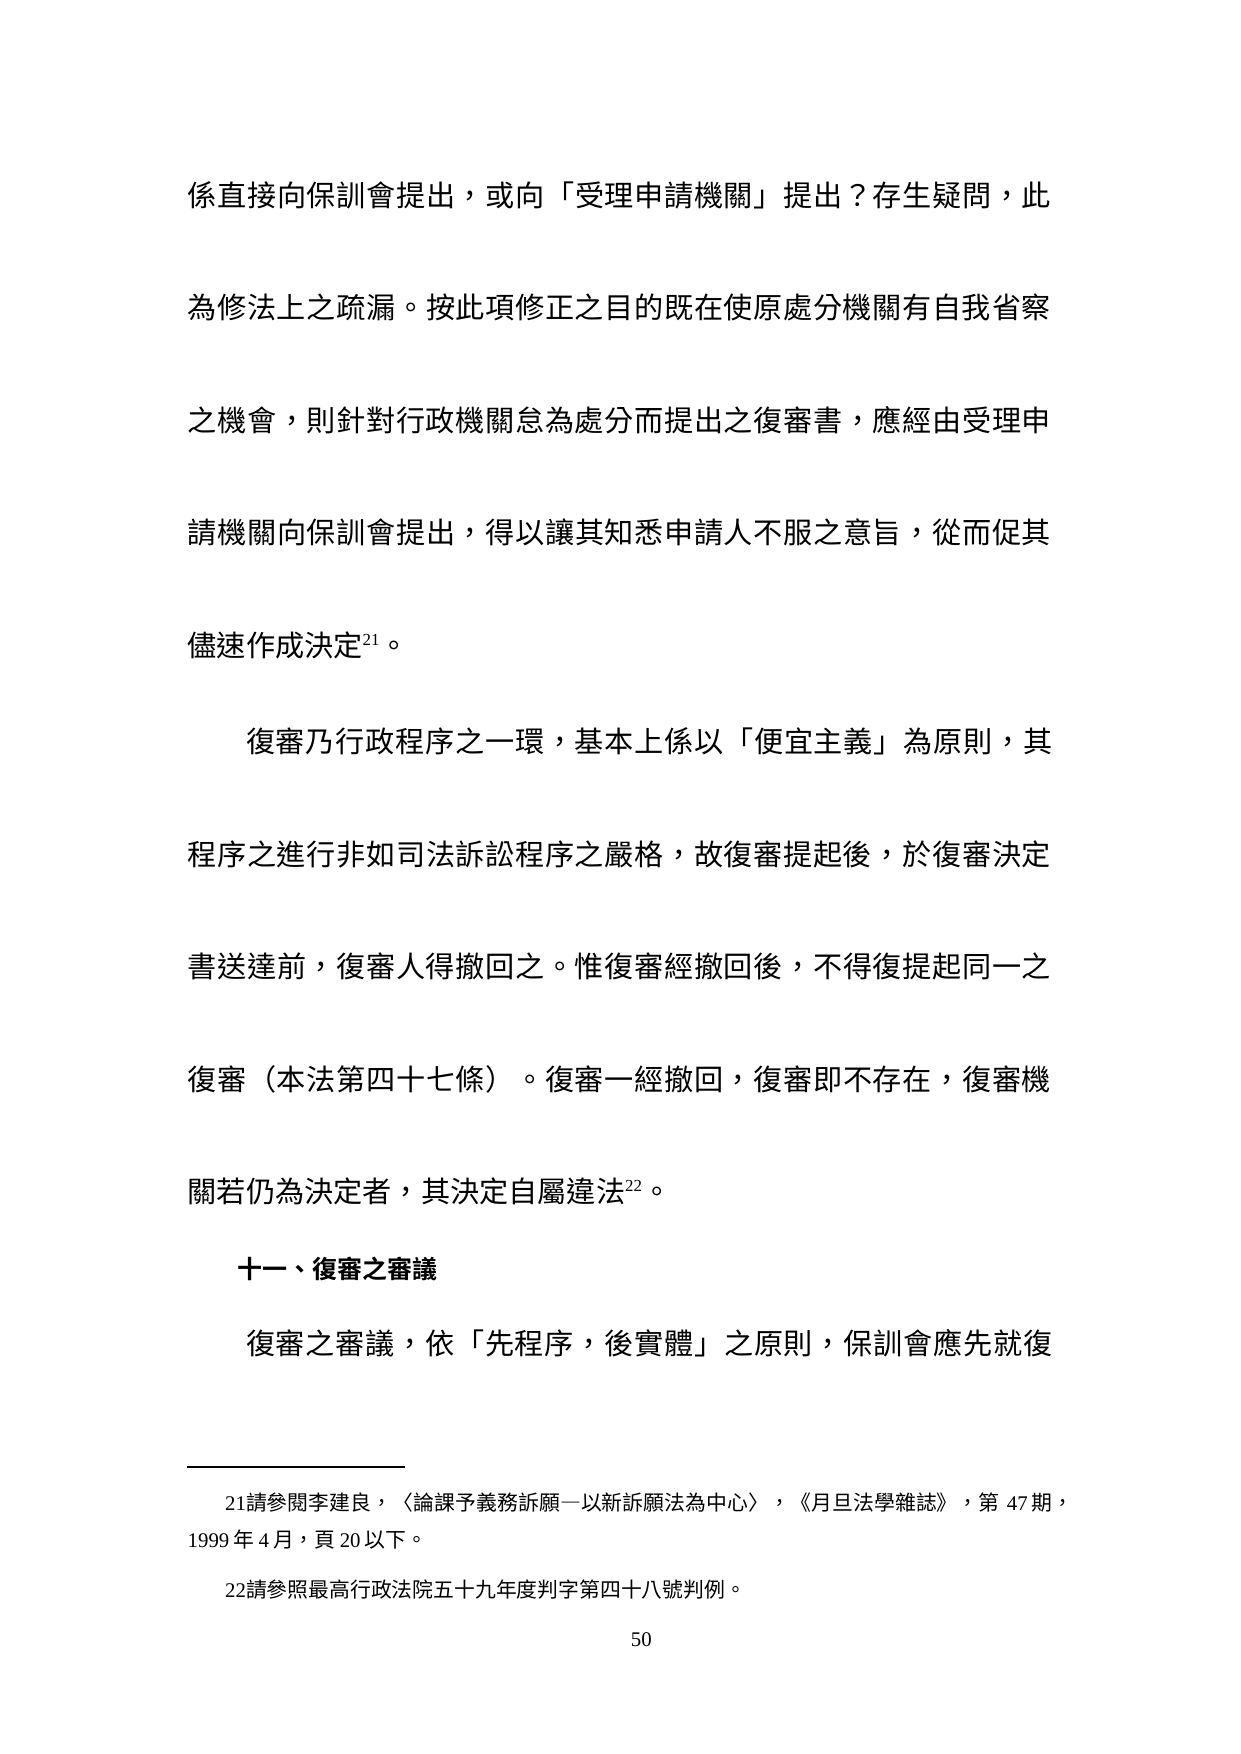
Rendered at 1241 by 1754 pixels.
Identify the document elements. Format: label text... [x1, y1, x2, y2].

text 請參閱李建良，〈論課予義務訴願—以新訴願法為中心〉，《月旦法學雜誌》，第47期，1999年4月，頁20以下。 [187, 1479, 1053, 1554]
text 十一、復審之審議 [187, 1242, 1053, 1280]
text 請參照最高行政法院五十九年度判字第四十八號判例。 [187, 1566, 1053, 1604]
text 係直接向保訓會提出，或向「受理申請機關」提出？存生疑問，此為修法上之疏漏。按此項修正之目的既在使原處分機關有自我省察之機會，則針對行政機關怠為處分而提出之復審書，應經由受理申請機關向保訓會提出，得以讓其知悉申請人不服之意旨，從而促其儘速作成決定。 [187, 150, 1053, 675]
text 復審乃行政程序之一環，基本上係以「便宜主義」為原則，其程序之進行非如司法訴訟程序之嚴格，故復審提起後，於復審決定書送達前，復審人得撤回之。惟復審經撤回後，不得復提起同一之復審（本法第四十七條）。復審一經撤回，復審即不存在，復審機關若仍為決定者，其決定自屬違法。 [187, 696, 1053, 1221]
text 復審之審議，依「先程序，後實體」之原則，保訓會應先就復審之提起是否符合程序之合法要件，予以審究。保訓會經審查結果，如有上開程序不合法之情事而無可補正者，即應以復審不合法，從程序上予以駁回，無庸為實體上之審查；保訓會如認為復審書不合法定程式，而其情形可補正者，應通知訴願人於二十日內補正（本法第四十九條）。保訓會對於復審案件，經審查後，若無不應受理之情形時，則應進一步為實體上之審理。又分別提起之數宗復審係基於同一或同種類之事實上或法律上之原因者，保訓會得合併審議，並得合併決定，以符程序經濟原則（本法第六十二條）。 [187, 1298, 1053, 1373]
